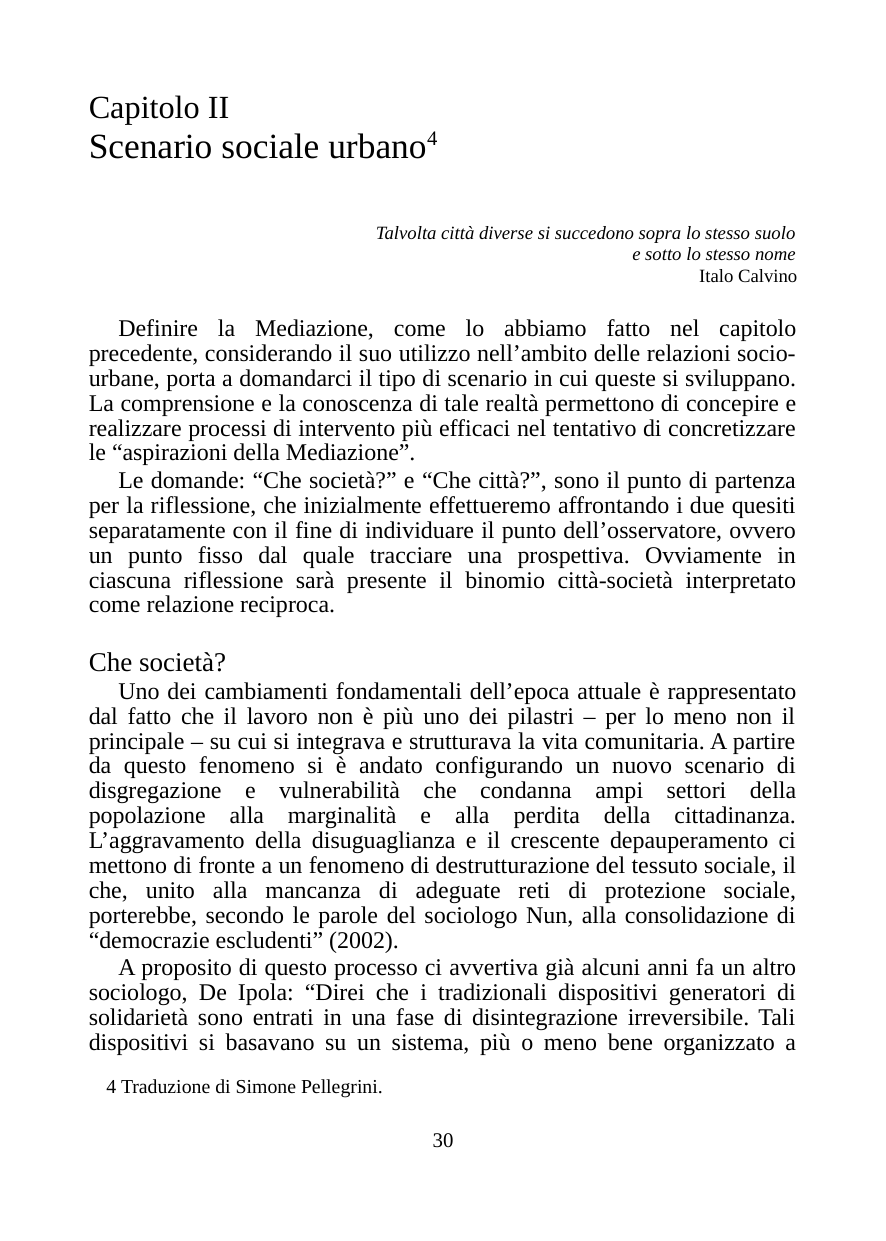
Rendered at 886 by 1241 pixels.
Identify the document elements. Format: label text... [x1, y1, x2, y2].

text Definire la Mediazione, come lo abbiamo fatto nel capitolo precedente, considerando il suo utilizzo nell’ambito delle relazioni socio-urbane, porta a domandarci il tipo di scenario in cui queste si sviluppano. La comprensione e la conoscenza di tale realtà permettono di concepire e realizzare processi di intervento più efficaci nel tentativo di concretizzare le “aspirazioni della Mediazione”. [88, 314, 797, 466]
subtitle Che società? [88, 646, 797, 677]
text Traduzione di Simone Pellegrini. [88, 1075, 797, 1098]
text e sotto lo stesso nome [88, 243, 797, 265]
subtitle Capitolo II [88, 88, 797, 126]
text Italo Calvino [88, 265, 797, 286]
text Uno dei cambiamenti fondamentali dell’epoca attuale è rappresentato dal fatto che il lavoro non è più uno dei pilastri – per lo meno non il principale – su cui si integrava e strutturava la vita comunitaria. A partire da questo fenomeno si è andato configurando un nuovo scenario di disgregazione e vulnerabilità che condanna ampi settori della popolazione alla marginalità e alla perdita della cittadinanza. L’aggravamento della disuguaglianza e il crescente depauperamento ci mettono di fronte a un fenomeno di destrutturazione del tessuto sociale, il che, unito alla mancanza di adeguate reti di protezione sociale, porterebbe, secondo le parole del sociologo Nun, alla consolidazione di “democrazie escludenti” (2002). [88, 677, 797, 953]
subtitle Scenario sociale urbano [88, 126, 797, 166]
text A proposito di questo processo ci avvertiva già alcuni anni fa un altro sociologo, De Ipola: “Direi che i tradizionali dispositivi generatori di solidarietà sono entrati in una fase di disintegrazione irreversibile. Tali dispositivi si basavano su un sistema, più o meno bene organizzato a [88, 953, 797, 1056]
text Talvolta città diverse si succedono sopra lo stesso suolo [88, 222, 797, 243]
text Le domande: “Che società?” e “Che città?”, sono il punto di partenza per la riflessione, che inizialmente effettueremo affrontando i due quesiti separatamente con il fine di individuare il punto dell’osservatore, ovvero un punto fisso dal quale tracciare una prospettiva. Ovviamente in ciascuna riflessione sarà presente il binomio città-società interpretato come relazione reciproca. [88, 466, 797, 618]
